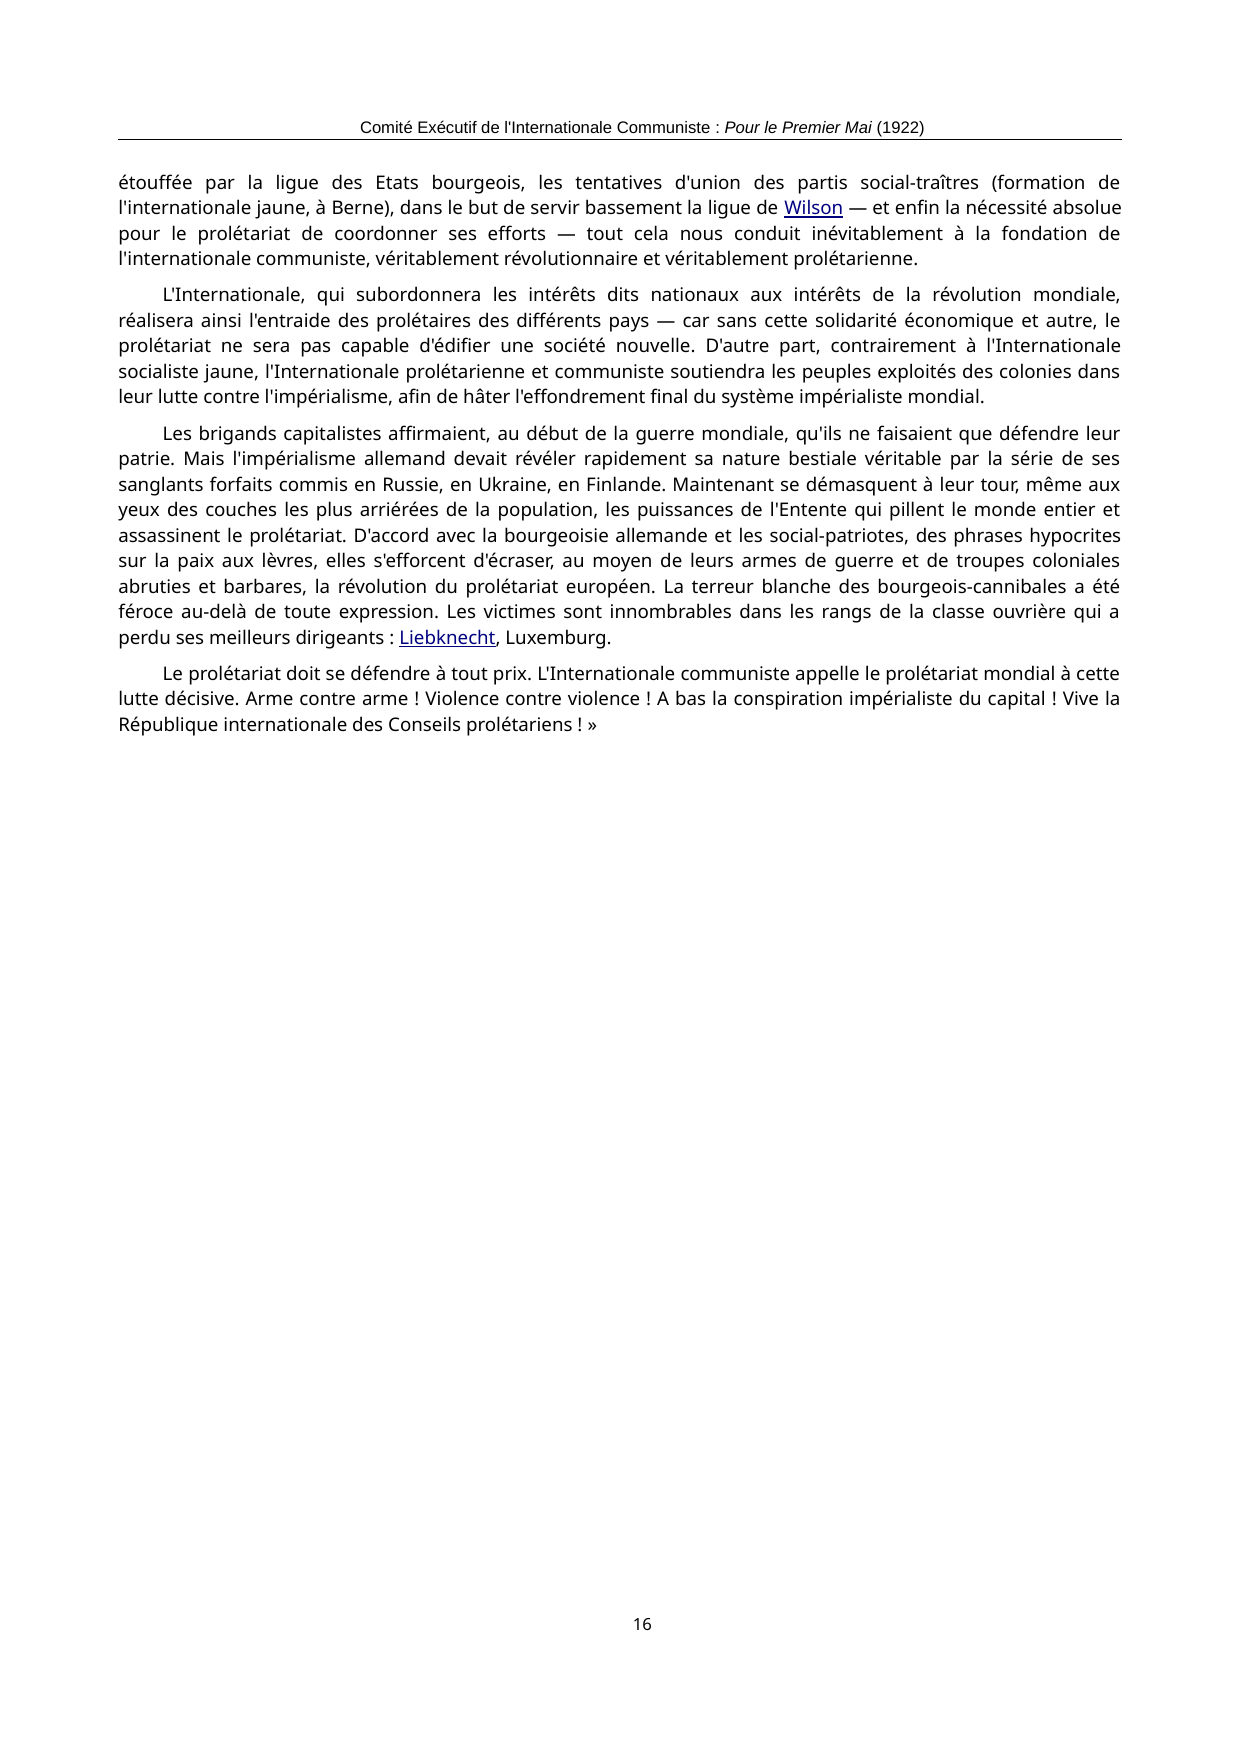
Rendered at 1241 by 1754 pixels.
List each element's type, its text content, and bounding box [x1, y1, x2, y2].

text L'Internationale, qui subordonnera les intérêts dits nationaux aux intérêts de la révolution mondiale, réalisera ainsi l'entraide des prolétaires des différents pays — car sans cette solidarité économique et autre, le prolétariat ne sera pas capable d'édifier une société nouvelle. D'autre part, contrairement à l'Internationale socialiste jaune, l'Internationale prolétarienne et communiste soutiendra les peuples exploités des colonies dans leur lutte contre l'impérialisme, afin de hâter l'effondrement final du système impérialiste mondial. [118, 282, 1122, 409]
text étouffée par la ligue des Etats bourgeois, les tentatives d'union des partis social-traîtres (formation de l'internationale jaune, à Berne), dans le but de servir bassement la ligue de Wilson — et enfin la nécessité absolue pour le prolétariat de coordonner ses efforts — tout cela nous conduit inévitablement à la fondation de l'internationale communiste, véritablement révolutionnaire et véritablement prolétarienne. [118, 169, 1122, 271]
text Les brigands capitalistes affirmaient, au début de la guerre mondiale, qu'ils ne faisaient que défendre leur patrie. Mais l'impérialisme allemand devait révéler rapidement sa nature bestiale véritable par la série de ses sanglants forfaits commis en Russie, en Ukraine, en Finlande. Maintenant se démasquent à leur tour, même aux yeux des couches les plus arriérées de la population, les puissances de l'Entente qui pillent le monde entier et assassinent le prolétariat. D'accord avec la bourgeoisie allemande et les social-patriotes, des phrases hypocrites sur la paix aux lèvres, elles s'efforcent d'écraser, au moyen de leurs armes de guerre et de troupes coloniales abruties et barbares, la révolution du prolétariat européen. La terreur blanche des bourgeois-cannibales a été féroce au-delà de toute expression. Les victimes sont innombrables dans les rangs de la classe ouvrière qui a perdu ses meilleurs dirigeants : Liebknecht, Luxemburg. [118, 420, 1122, 649]
text Le prolétariat doit se défendre à tout prix. L'Internationale communiste appelle le prolétariat mondial à cette lutte décisive. Arme contre arme ! Violence contre violence ! A bas la conspiration impérialiste du capital ! Vive la République internationale des Conseils prolétariens ! » [118, 660, 1122, 737]
